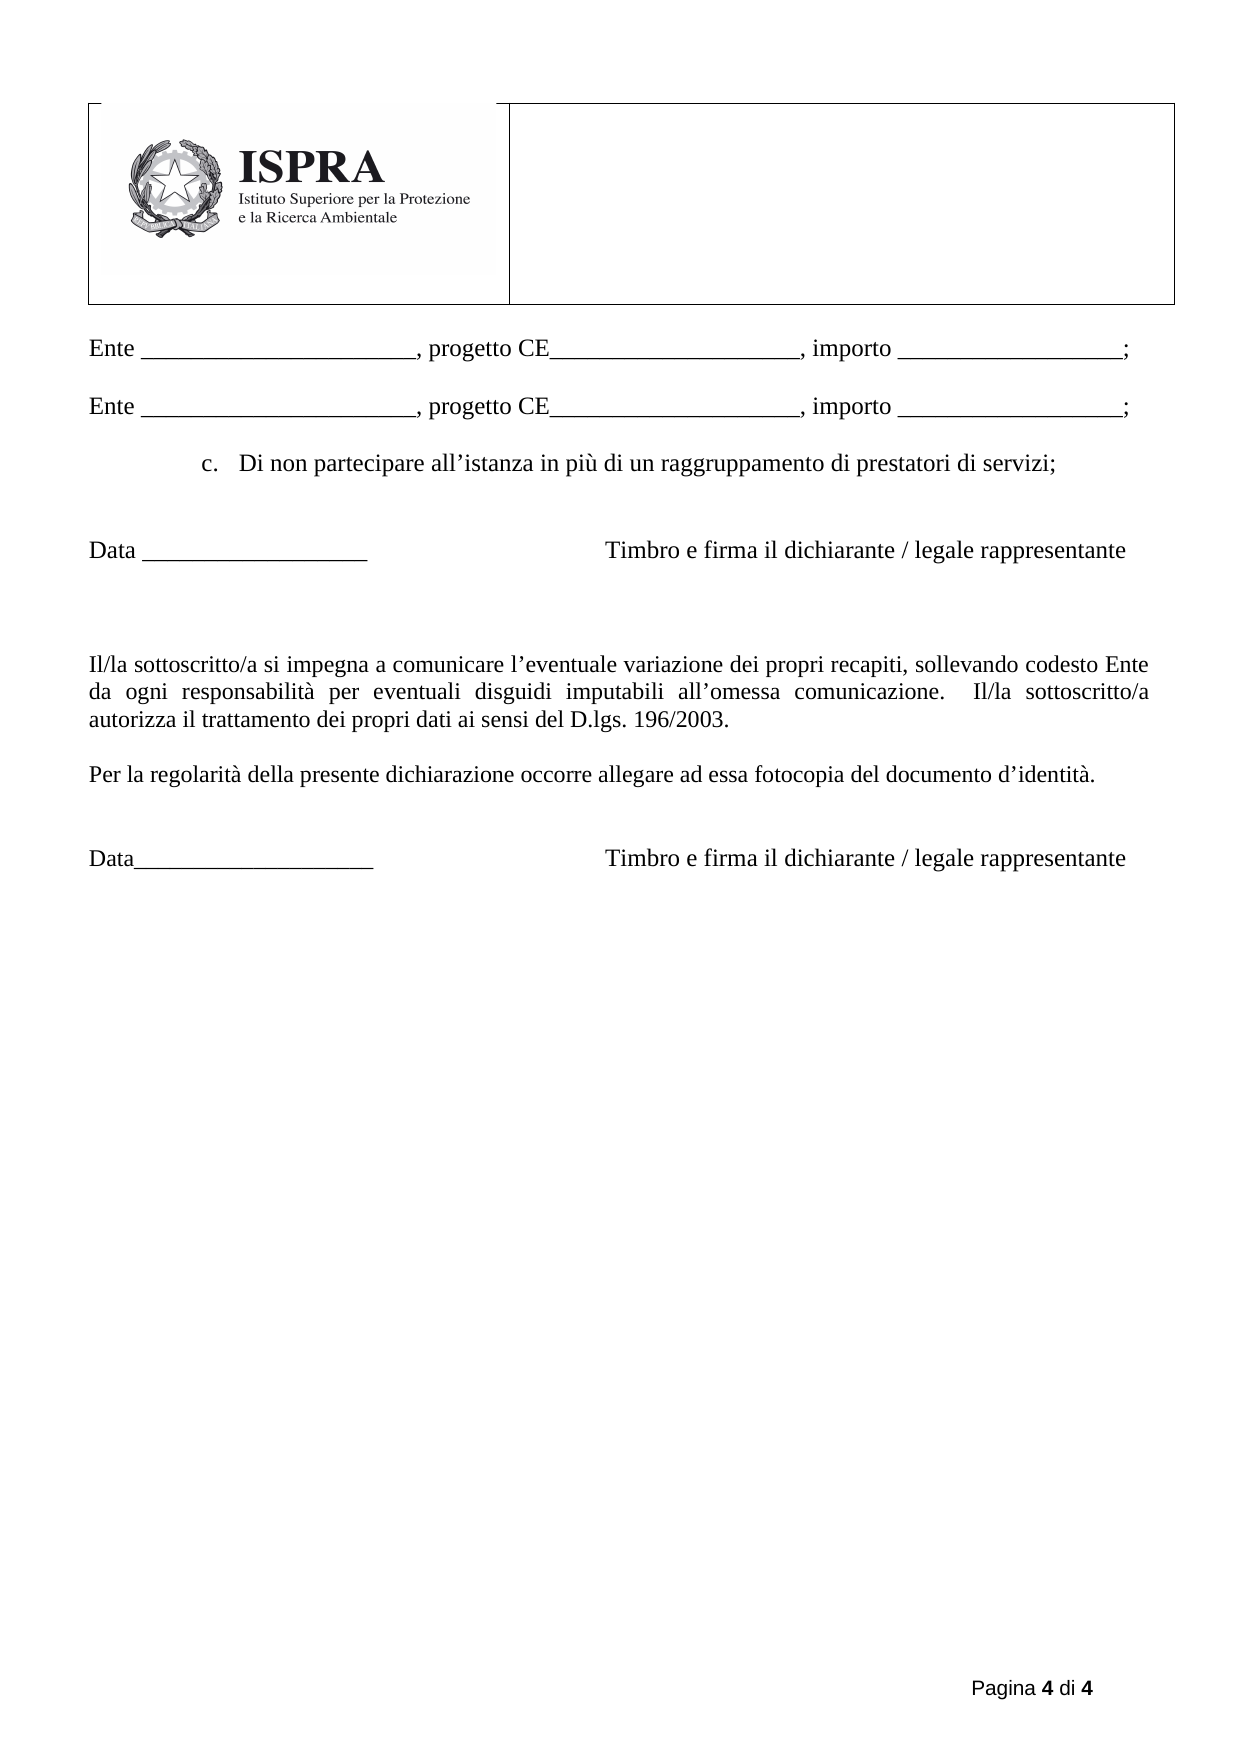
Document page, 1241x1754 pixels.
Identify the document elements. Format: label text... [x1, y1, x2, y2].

text Data __________________ Timbro e firma il dichiarante / legale rappresentante [89, 535, 1152, 563]
list Di non partecipare all’istanza in più di un raggruppamento di prestatori di servizi; [201, 448, 1152, 477]
text Ente ______________________, progetto CE____________________, importo __________________; [89, 333, 1152, 362]
text Data____________________ Timbro e firma il dichiarante / legale rappresentante [89, 843, 1152, 872]
text Per la regolarità della presente dichiarazione occorre allegare ad essa fotocopia del documento d’identità. [89, 760, 1152, 788]
text Il/la sottoscritto/a si impegna a comunicare l’eventuale variazione dei propri recapiti, sollevando codesto Ente da ogni responsabilità per eventuali disguidi imputabili all’omessa comunicazione. Il/la sottoscritto/a autorizza il trattamento dei propri dati ai sensi del D.lgs. 196/2003. [89, 650, 1152, 732]
text Ente ______________________, progetto CE____________________, importo __________________; [89, 391, 1152, 420]
